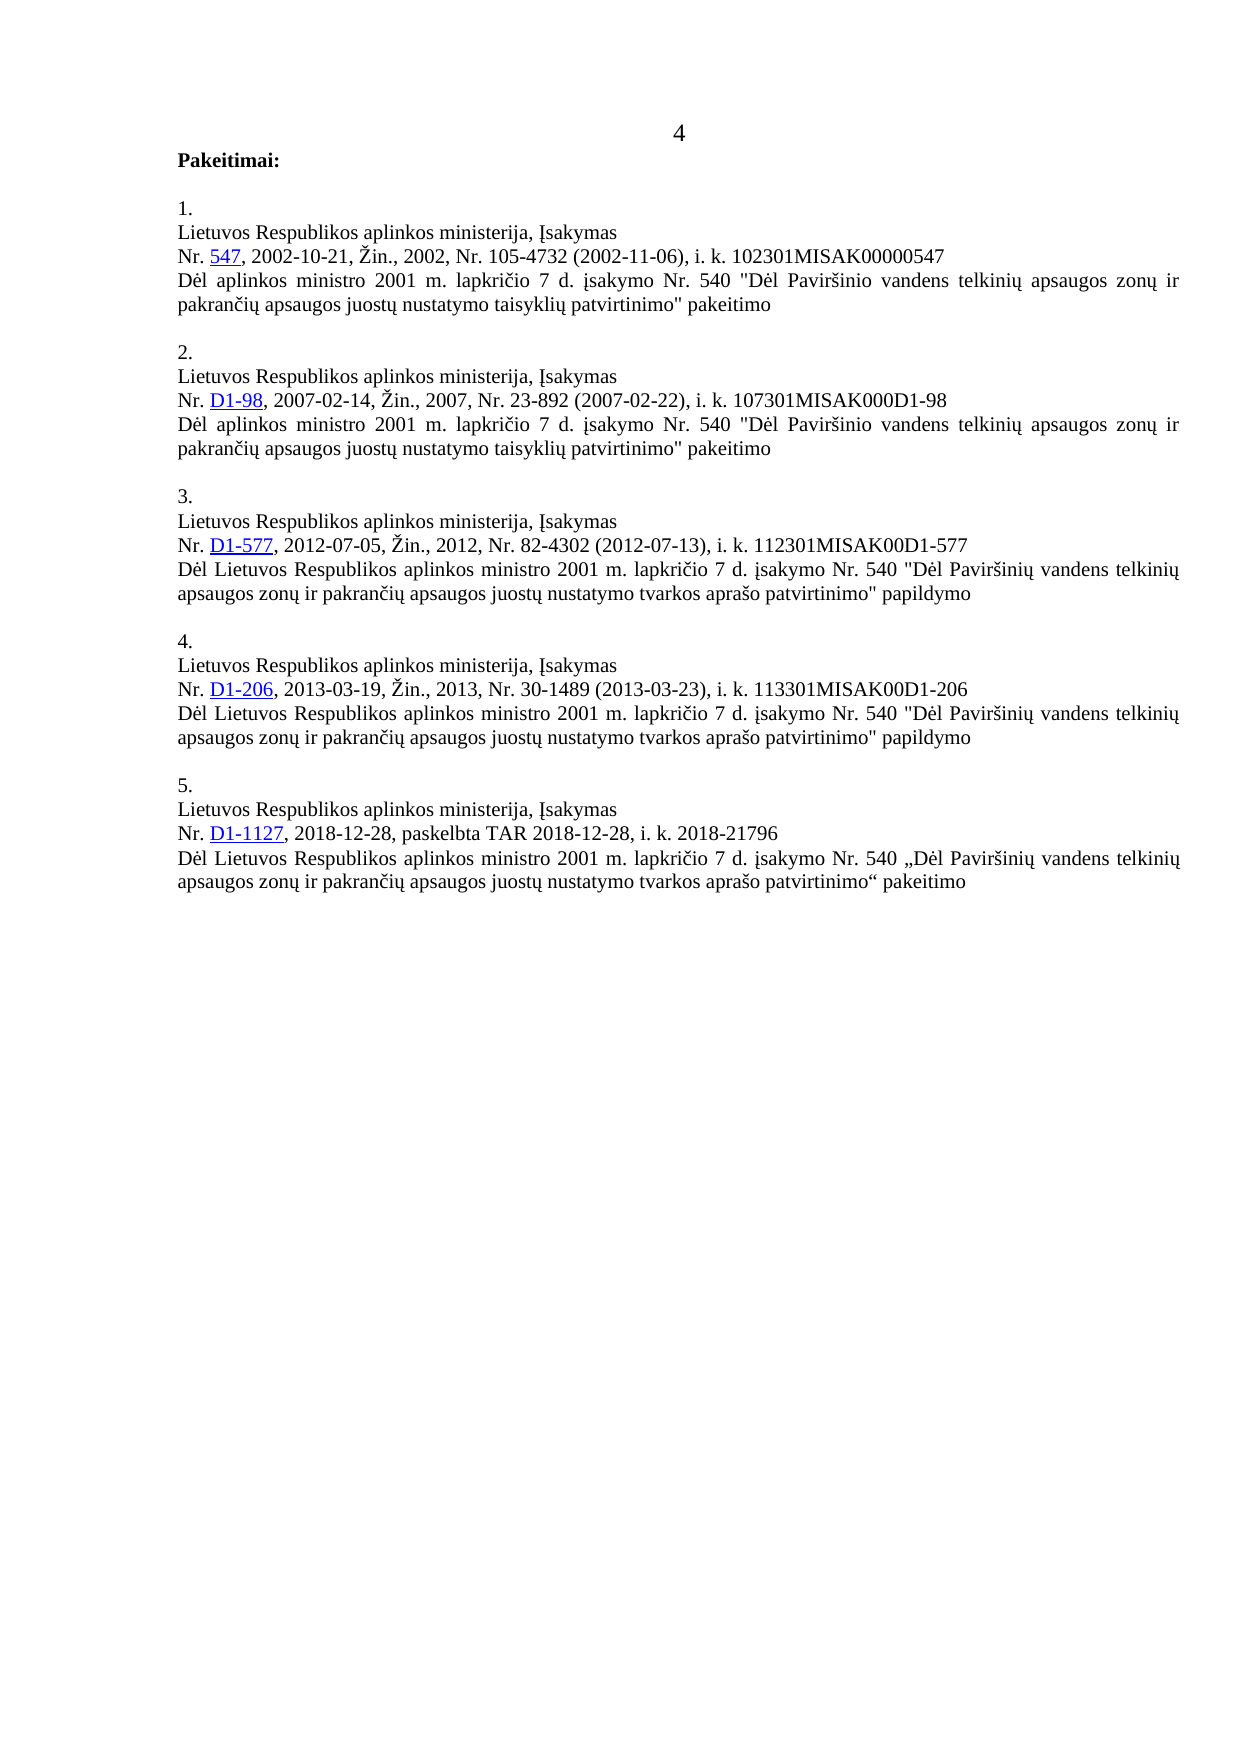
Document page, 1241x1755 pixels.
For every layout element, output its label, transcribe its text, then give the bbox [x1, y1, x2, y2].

text Nr. D1-1127, 2018-12-28, paskelbta TAR 2018-12-28, i. k. 2018-21796 [177, 821, 1181, 845]
text Nr. D1-206, 2013-03-19, Žin., 2013, Nr. 30-1489 (2013-03-23), i. k. 113301MISAK00D1-206 [177, 677, 1181, 701]
text 5. [177, 773, 1181, 797]
text Dėl aplinkos ministro 2001 m. lapkričio 7 d. įsakymo Nr. 540 "Dėl Paviršinio vandens telkinių apsaugos zonų ir pakrančių apsaugos juostų nustatymo taisyklių patvirtinimo" pakeitimo [177, 268, 1181, 316]
text Lietuvos Respublikos aplinkos ministerija, Įsakymas [177, 364, 1181, 388]
text 4. [177, 629, 1181, 653]
text 3. [177, 484, 1181, 508]
text Nr. D1-98, 2007-02-14, Žin., 2007, Nr. 23-892 (2007-02-22), i. k. 107301MISAK000D1-98 [177, 388, 1181, 412]
text Pakeitimai: [177, 148, 1181, 172]
text Dėl aplinkos ministro 2001 m. lapkričio 7 d. įsakymo Nr. 540 "Dėl Paviršinio vandens telkinių apsaugos zonų ir pakrančių apsaugos juostų nustatymo taisyklių patvirtinimo" pakeitimo [177, 412, 1181, 460]
text Lietuvos Respublikos aplinkos ministerija, Įsakymas [177, 653, 1181, 677]
text Dėl Lietuvos Respublikos aplinkos ministro 2001 m. lapkričio 7 d. įsakymo Nr. 540 "Dėl Paviršinių vandens telkinių apsaugos zonų ir pakrančių apsaugos juostų nustatymo tvarkos aprašo patvirtinimo" papildymo [177, 557, 1181, 605]
text Nr. D1-577, 2012-07-05, Žin., 2012, Nr. 82-4302 (2012-07-13), i. k. 112301MISAK00D1-577 [177, 533, 1181, 557]
text 1. [177, 196, 1181, 220]
text 2. [177, 340, 1181, 364]
text Dėl Lietuvos Respublikos aplinkos ministro 2001 m. lapkričio 7 d. įsakymo Nr. 540 „Dėl Paviršinių vandens telkinių apsaugos zonų ir pakrančių apsaugos juostų nustatymo tvarkos aprašo patvirtinimo“ pakeitimo [177, 845, 1181, 893]
text Nr. 547, 2002-10-21, Žin., 2002, Nr. 105-4732 (2002-11-06), i. k. 102301MISAK00000547 [177, 244, 1181, 268]
text Lietuvos Respublikos aplinkos ministerija, Įsakymas [177, 508, 1181, 533]
text Lietuvos Respublikos aplinkos ministerija, Įsakymas [177, 797, 1181, 821]
text Lietuvos Respublikos aplinkos ministerija, Įsakymas [177, 220, 1181, 244]
text Dėl Lietuvos Respublikos aplinkos ministro 2001 m. lapkričio 7 d. įsakymo Nr. 540 "Dėl Paviršinių vandens telkinių apsaugos zonų ir pakrančių apsaugos juostų nustatymo tvarkos aprašo patvirtinimo" papildymo [177, 701, 1181, 749]
